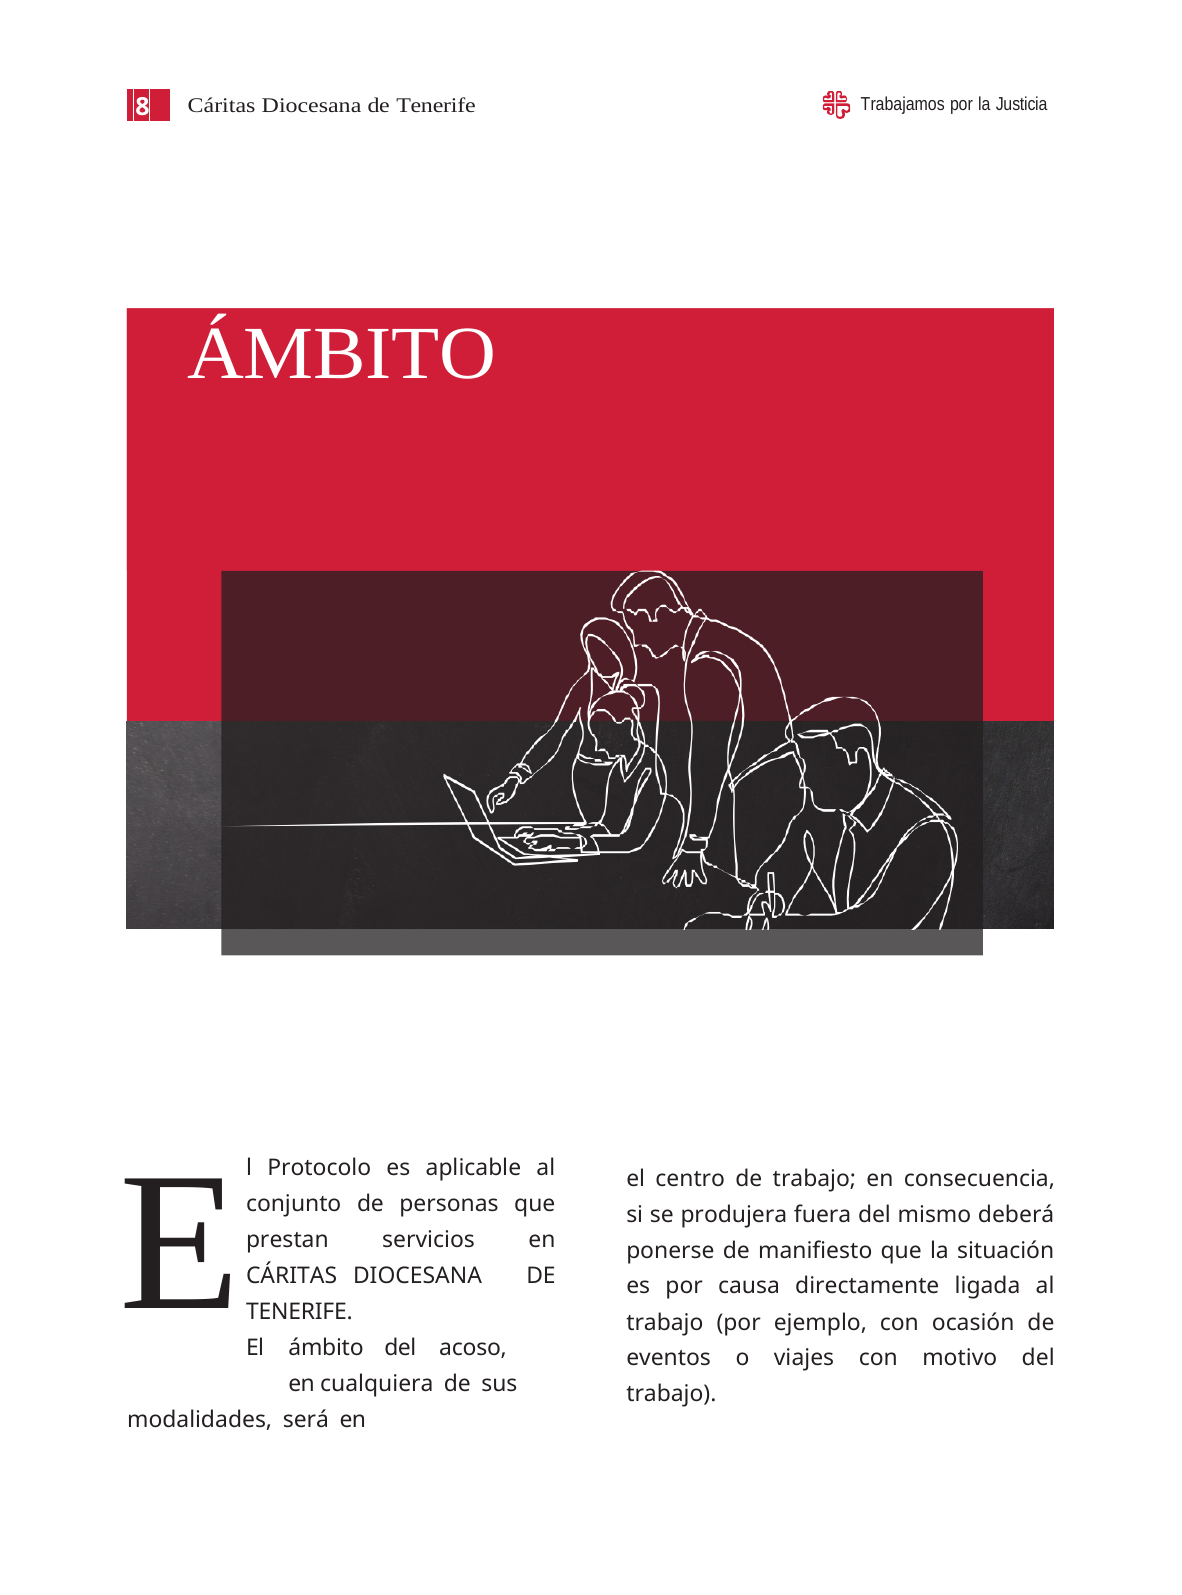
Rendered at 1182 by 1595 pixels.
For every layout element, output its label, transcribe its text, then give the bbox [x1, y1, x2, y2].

text El ámbito del acoso, en cualquiera de sus modalidades, será en [127, 1331, 556, 1434]
text [119, 1100, 246, 1123]
text E [119, 1123, 246, 1351]
text l Protocolo es aplicable al conjunto de personas que prestan servicios en CÁRITAS DIOCESANA DE TENERIFE. [246, 1151, 556, 1326]
text el centro de trabajo; en consecuencia, si se produjera fuera del mismo deberá ponerse de manifiesto que la situación es por causa directamente ligada al trabajo (por ejemplo, con ocasión de eventos o viajes con motivo del trabajo). [626, 1162, 1055, 1408]
